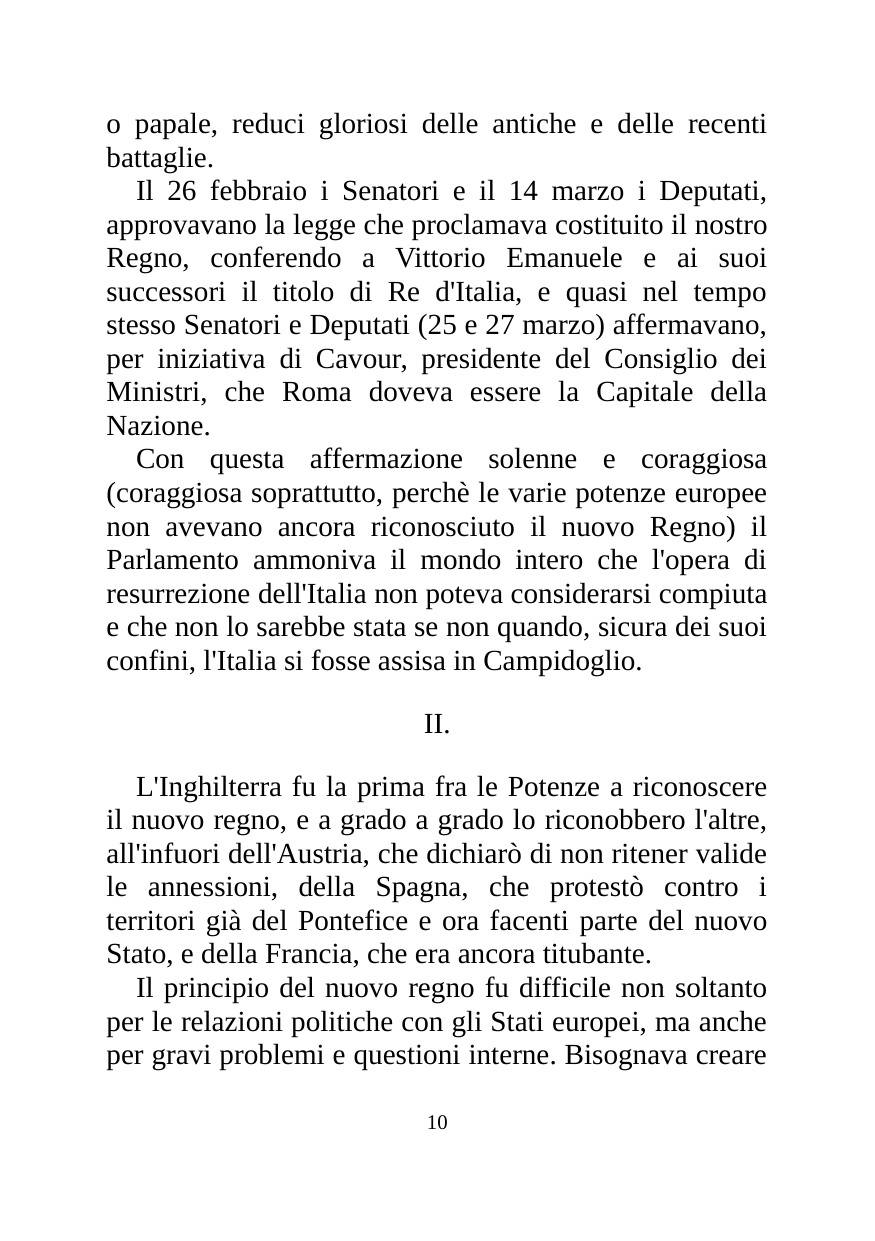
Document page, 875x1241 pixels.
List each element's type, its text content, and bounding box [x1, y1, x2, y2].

text Con questa affermazione solenne e coraggiosa (coraggiosa soprattutto, perchè le varie potenze europee non avevano ancora riconosciuto il nuovo Regno) il Parlamento ammoniva il mondo intero che l'opera di resurrezione dell'Italia non poteva considerarsi compiuta e che non lo sarebbe stata se non quando, sicura dei suoi confini, l'Italia si fosse assisa in Campidoglio. [106, 442, 768, 676]
subtitle II. [106, 706, 768, 739]
text Il principio del nuovo regno fu difficile non soltanto per le relazioni politiche con gli Stati europei, ma anche per gravi problemi e questioni interne. Bisognava creare [106, 970, 768, 1071]
text o papale, reduci gloriosi delle antiche e delle recenti battaglie. [106, 106, 768, 173]
text Il 26 febbraio i Senatori e il 14 marzo i Deputati, approvavano la legge che proclamava costituito il nostro Regno, conferendo a Vittorio Emanuele e ai suoi successori il titolo di Re d'Italia, e quasi nel tempo stesso Senatori e Deputati (25 e 27 marzo) affermavano, per iniziativa di Cavour, presidente del Consiglio dei Ministri, che Roma doveva essere la Capitale della Nazione. [106, 173, 768, 442]
text L'Inghilterra fu la prima fra le Potenze a riconoscere il nuovo regno, e a grado a grado lo riconobbero l'altre, all'infuori dell'Austria, che dichiarò di non ritener valide le annessioni, della Spagna, che protestò contro i territori già del Pontefice e ora facenti parte del nuovo Stato, e della Francia, che era ancora titubante. [106, 769, 768, 970]
